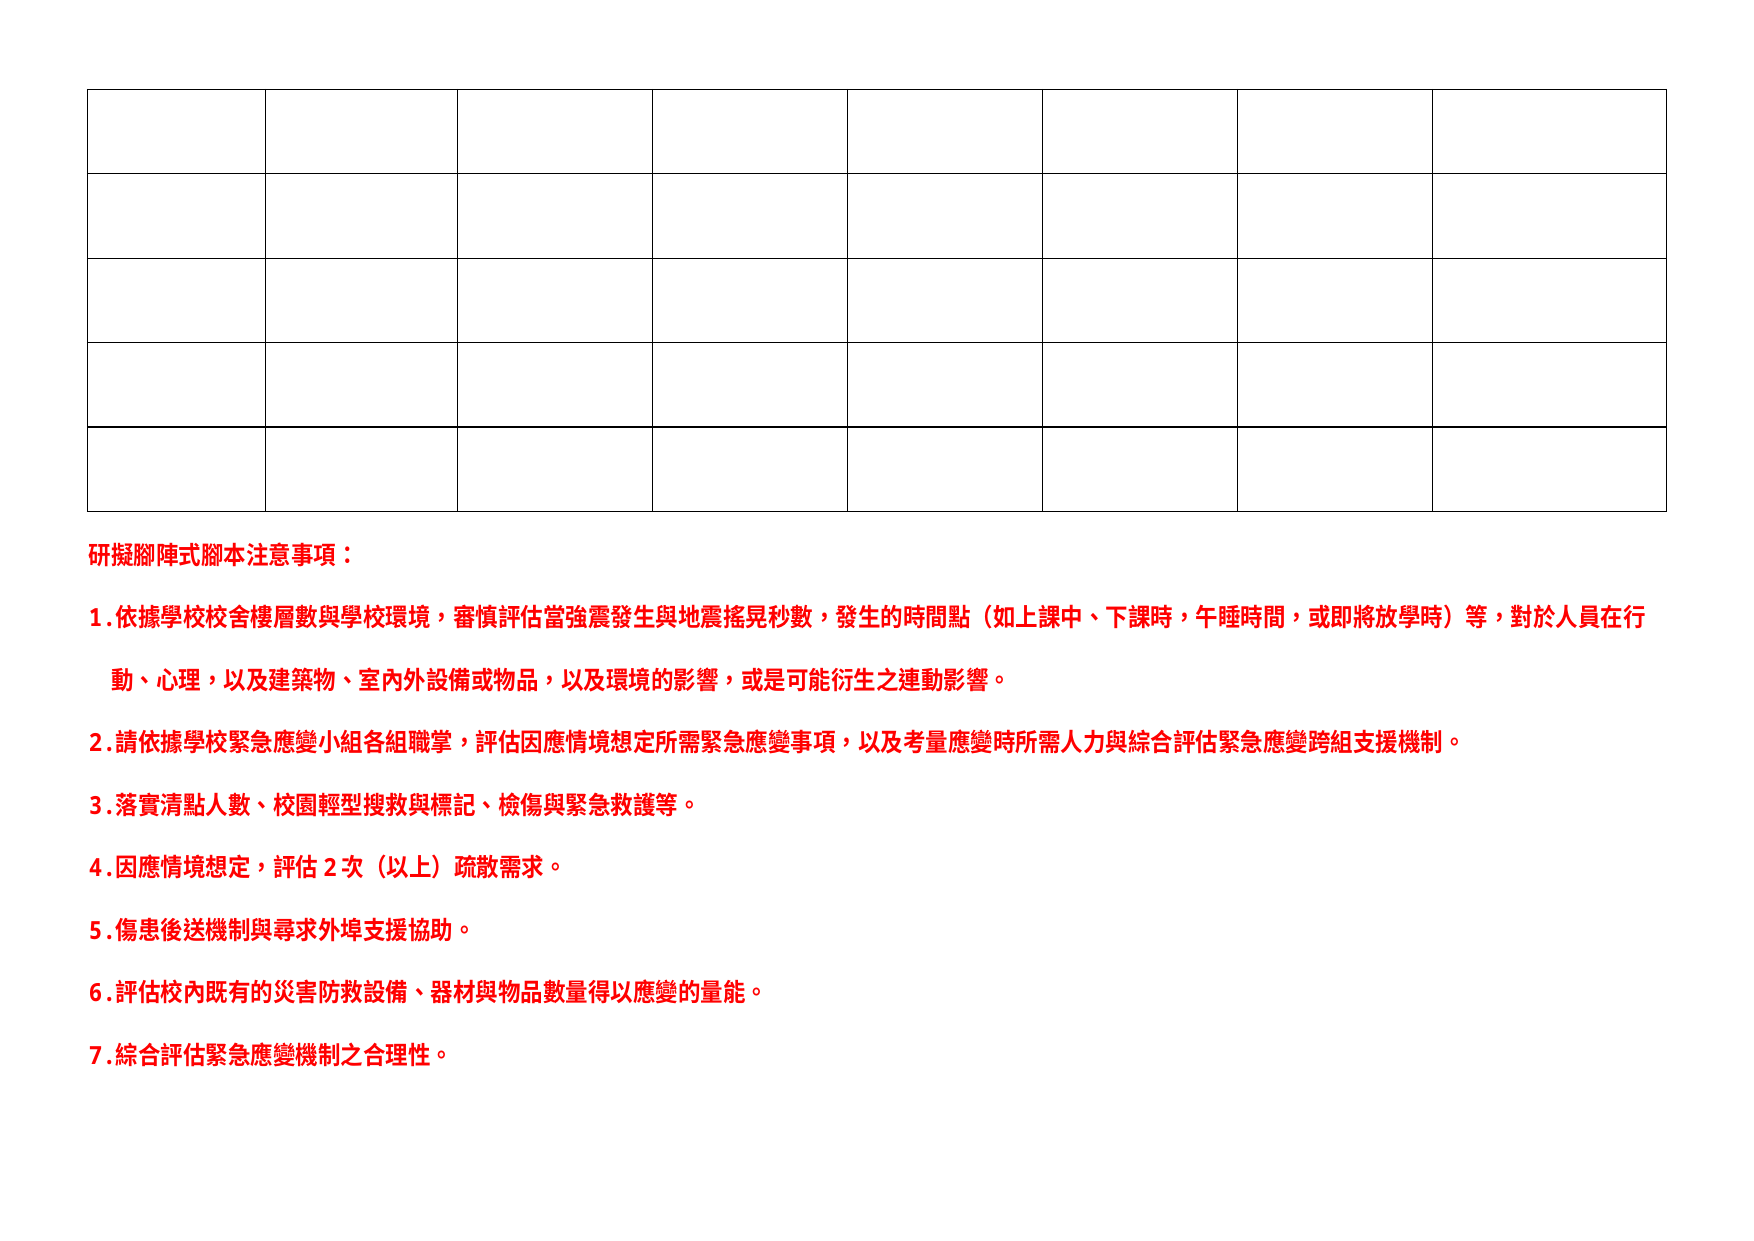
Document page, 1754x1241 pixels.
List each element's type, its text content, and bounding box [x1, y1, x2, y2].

table_cell [88, 259, 265, 342]
text 1.依據學校校舍樓層數與學校環境，審慎評估當強震發生與地震搖晃秒數，發生的時間點（如上課中、下課時，午睡時間，或即將放學時）等，對於人員在行動、心理，以及建築物、室內外設備或物品，以及環境的影響，或是可能衍生之連動影響。 [89, 574, 1665, 699]
table_cell [458, 90, 652, 173]
table_cell [1043, 259, 1237, 342]
table_cell [88, 174, 265, 258]
table_cell [848, 343, 1042, 426]
text 5.傷患後送機制與尋求外埠支援協助。 [89, 887, 1665, 949]
table_cell [1043, 428, 1237, 511]
table_cell [458, 343, 652, 426]
table_cell [1433, 343, 1666, 426]
table_cell [266, 343, 457, 426]
table_cell [848, 90, 1042, 173]
table_cell [848, 428, 1042, 511]
text 7.綜合評估緊急應變機制之合理性。 [89, 1012, 1665, 1074]
table_cell [653, 343, 847, 426]
table_cell [266, 428, 457, 511]
text 3.落實清點人數、校園輕型搜救與標記、檢傷與緊急救護等。 [89, 762, 1665, 824]
table_cell [1043, 343, 1237, 426]
table_cell [1238, 343, 1432, 426]
text 2.請依據學校緊急應變小組各組職掌，評估因應情境想定所需緊急應變事項，以及考量應變時所需人力與綜合評估緊急應變跨組支援機制。 [89, 699, 1665, 762]
table_cell [1238, 174, 1432, 258]
table_cell [1433, 90, 1666, 173]
table_cell [458, 259, 652, 342]
text 6.評估校內既有的災害防救設備、器材與物品數量得以應變的量能。 [89, 949, 1665, 1012]
table_cell [266, 90, 457, 173]
table_cell [1043, 90, 1237, 173]
table_cell [458, 174, 652, 258]
table_cell [848, 259, 1042, 342]
table_cell [266, 259, 457, 342]
text 4.因應情境想定，評估2次（以上）疏散需求。 [89, 824, 1665, 887]
table_cell [653, 259, 847, 342]
table_cell [266, 174, 457, 258]
table_cell [88, 343, 265, 426]
table_cell [458, 428, 652, 511]
table_cell [88, 428, 265, 511]
table_cell [1238, 259, 1432, 342]
table_cell [1433, 174, 1666, 258]
table_cell [1433, 428, 1666, 511]
table_cell [653, 90, 847, 173]
table_cell [1043, 174, 1237, 258]
text 研擬腳陣式腳本注意事項： [89, 512, 1665, 574]
table_cell [653, 428, 847, 511]
table_cell [653, 174, 847, 258]
table_cell [88, 90, 265, 173]
table_cell [848, 174, 1042, 258]
table_cell [1433, 259, 1666, 342]
table_cell [1238, 428, 1432, 511]
table_cell [1238, 90, 1432, 173]
